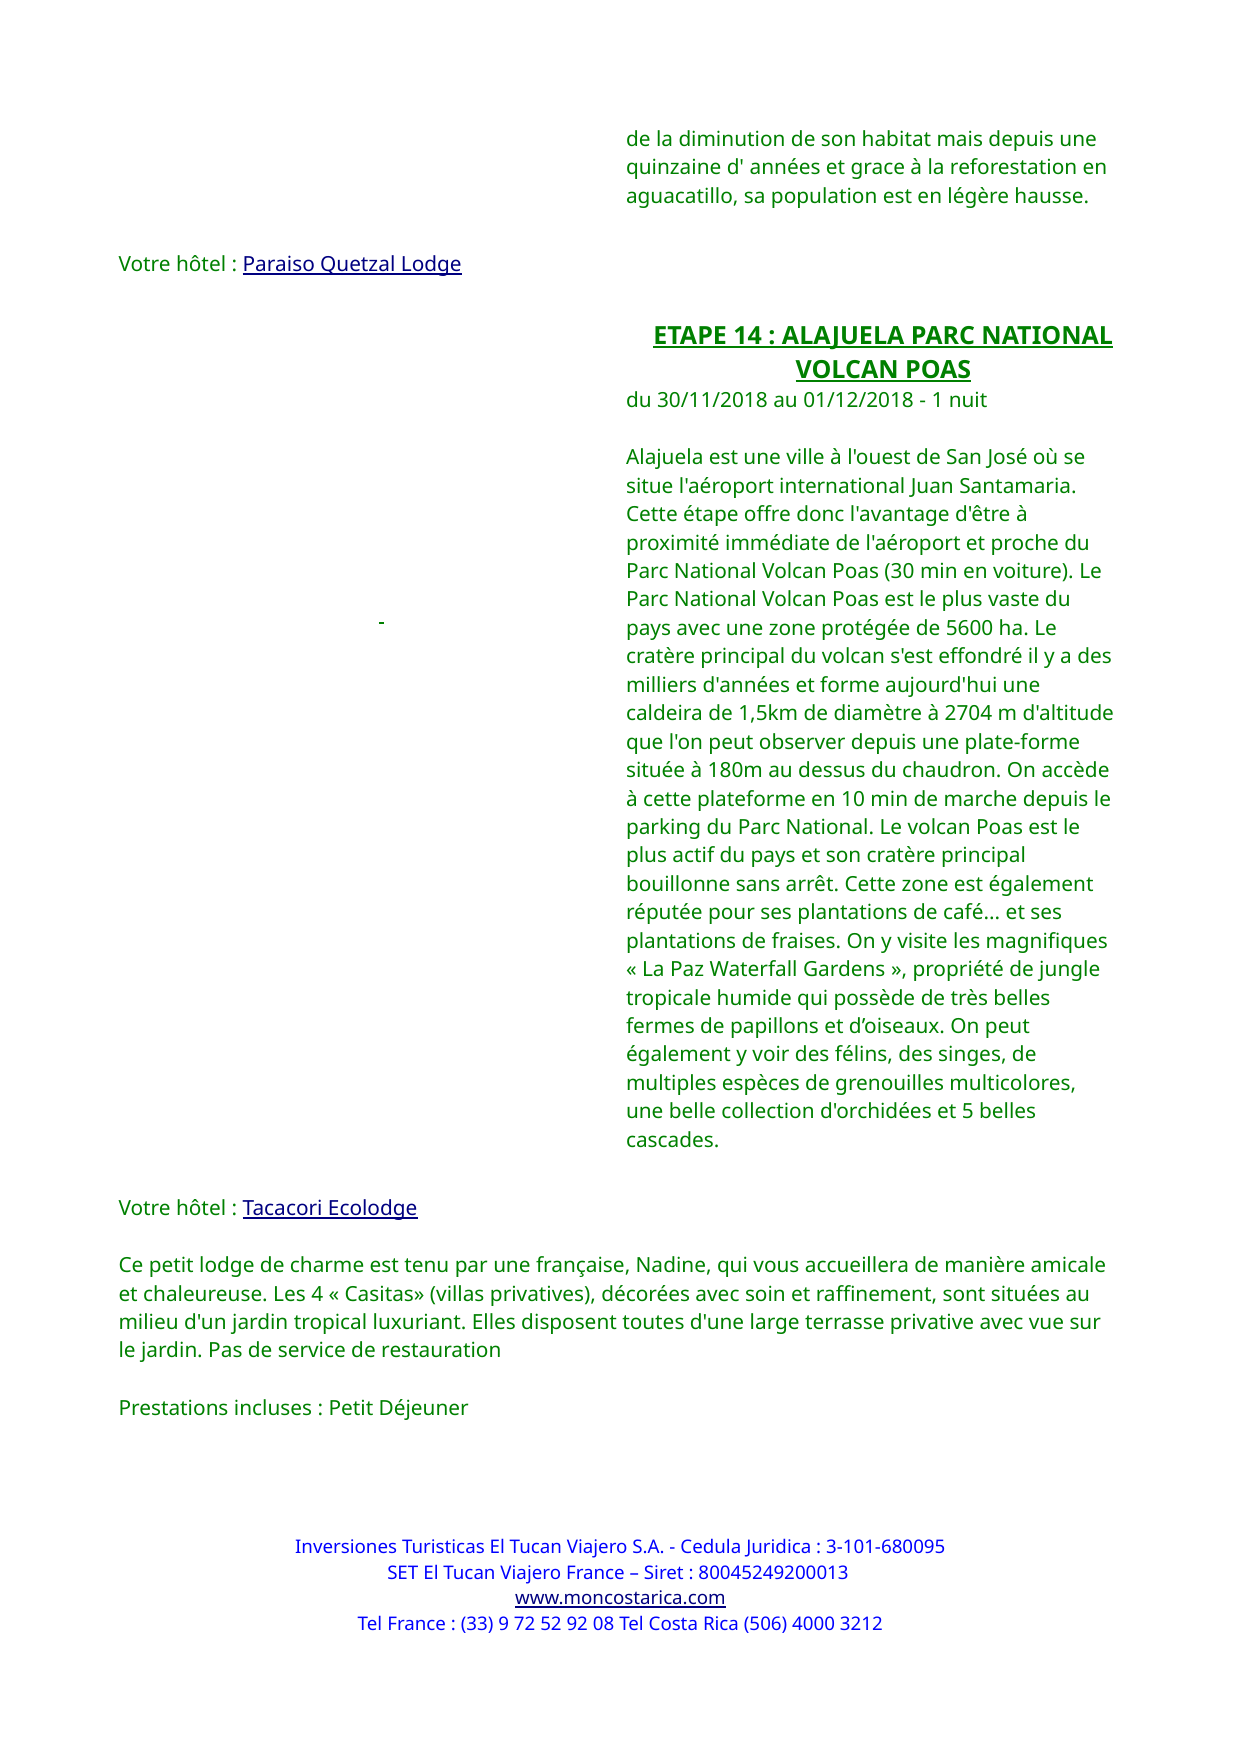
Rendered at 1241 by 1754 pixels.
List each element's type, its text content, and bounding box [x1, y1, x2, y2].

table_header de la diminution de son habitat mais depuis une quinzaine d' années et grace à la reforestation en aguacatillo, sa population est en légère hausse. [620, 118, 1122, 215]
text Votre hôtel : Paraiso Quetzal Lodge [118, 249, 1122, 278]
table_header ETAPE 14 : ALAJUELA PARC NATIONAL VOLCAN POAS du 30/11/2018 au 01/12/2018 - 1 nuit Alajuela est une ville à l'ouest de San José où se situe l'aéroport international Juan Santamaria. Cette étape offre donc l'avantage d'être à proximité immédiate de l'aéroport et proche du Parc National Volcan Poas (30 min en voiture). Le Parc National Volcan Poas est le plus vaste du pays avec une zone protégée de 5600 ha. Le cratère principal du volcan s'est effondré il y a des milliers d'années et forme aujourd'hui une caldeira de 1,5km de diamètre à 2704 m d'altitude que l'on peut observer depuis une plate-forme située à 180m au dessus du chaudron. On accède à cette plateforme en 10 min de marche depuis le parking du Parc National. Le volcan Poas est le plus actif du pays et son cratère principal bouillonne sans arrêt. Cette zone est également réputée pour ses plantations de café... et ses plantations de fraises. On y visite les magnifiques « La Paz Waterfall Gardens », propriété de jungle tropicale humide qui possède de très belles fermes de papillons et d’oiseaux. On peut également y voir des félins, des singes, de multiples espèces de grenouilles multicolores, une belle collection d'orchidées et 5 belles cascades. [620, 312, 1122, 1159]
table_header [118, 118, 620, 215]
text Votre hôtel : Tacacori Ecolodge [118, 1193, 1122, 1222]
text Ce petit lodge de charme est tenu par une française, Nadine, qui vous accueillera de manière amicale et chaleureuse. Les 4 « Casitas» (villas privatives), décorées avec soin et raffinement, sont situées au milieu d'un jardin tropical luxuriant. Elles disposent toutes d'une large terrasse privative avec vue sur le jardin. Pas de service de restauration [118, 1250, 1122, 1364]
text Prestations incluses : Petit Déjeuner [118, 1393, 1122, 1421]
table_header [118, 312, 620, 1159]
